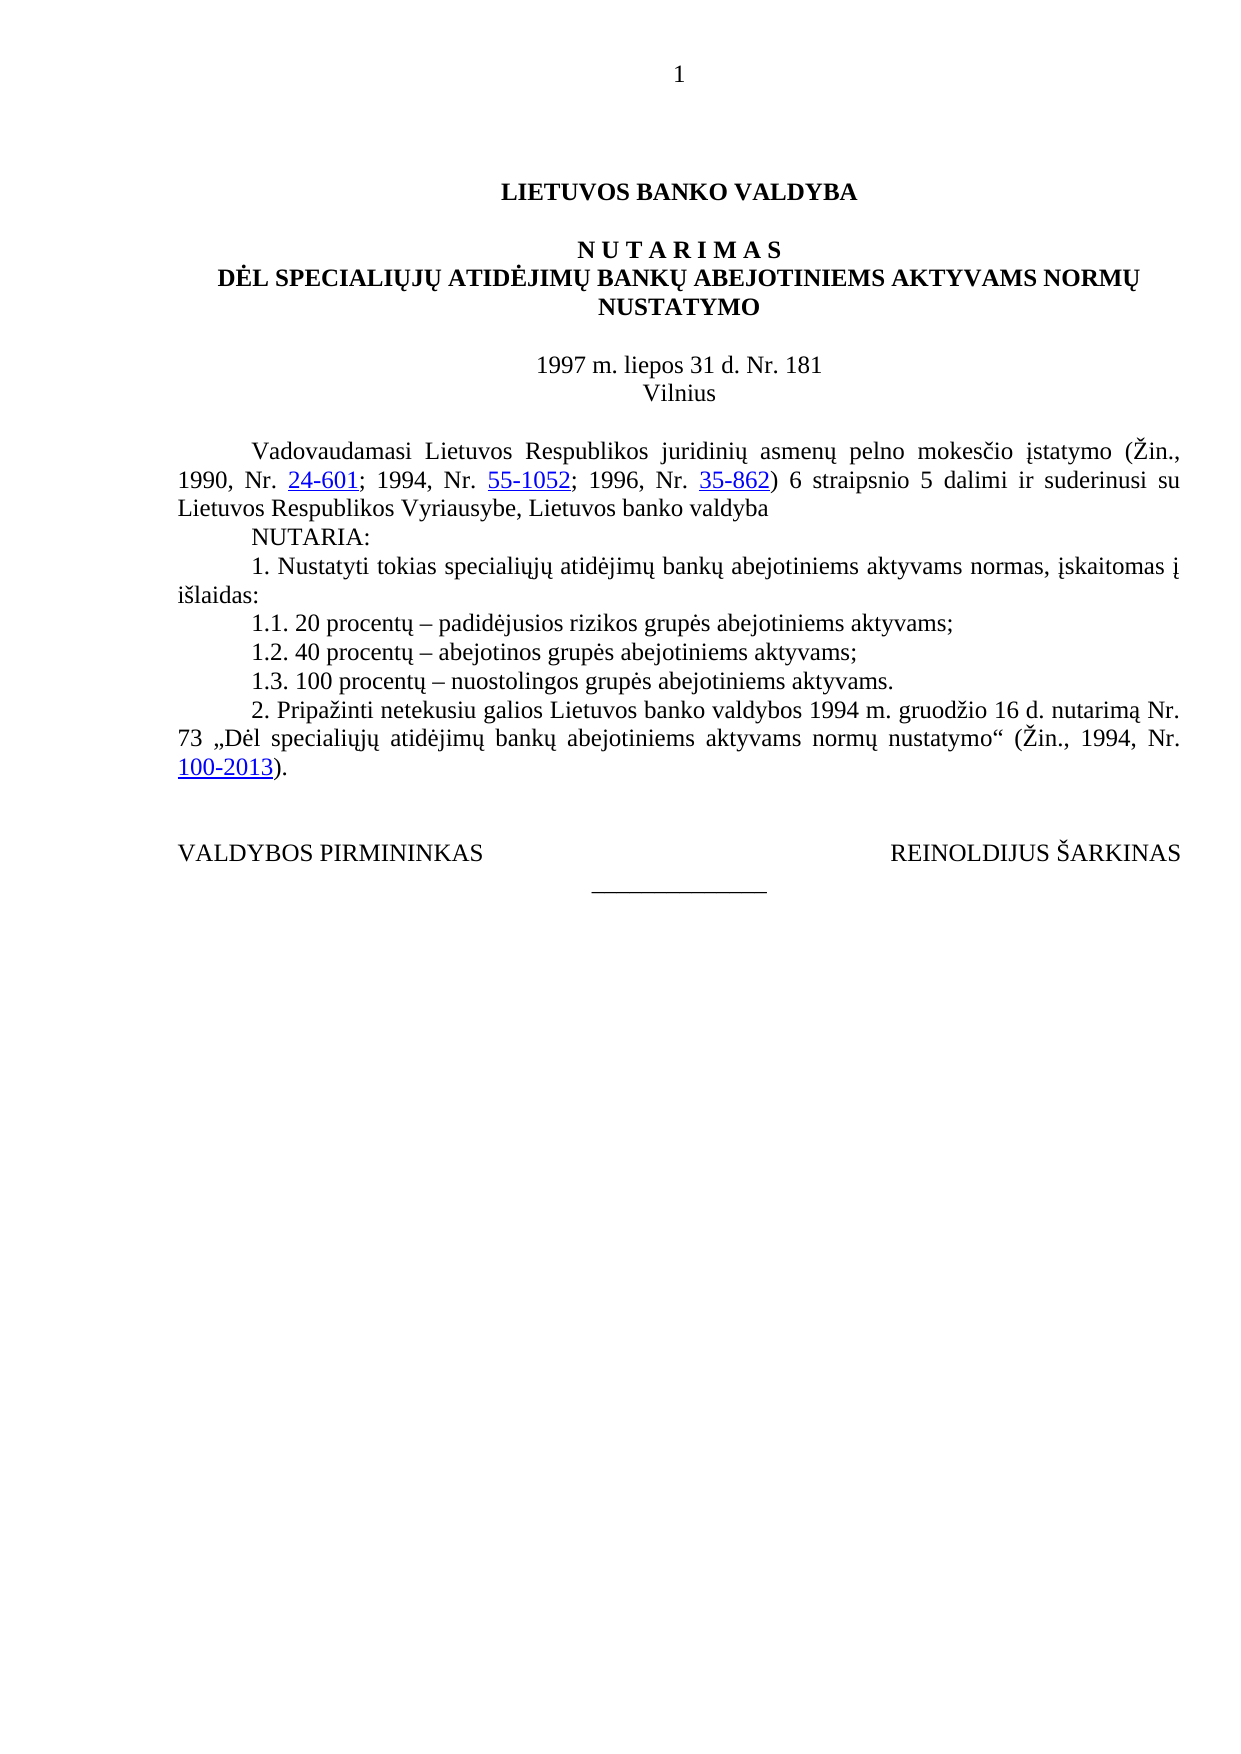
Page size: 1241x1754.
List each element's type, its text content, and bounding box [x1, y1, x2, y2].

text LIETUVOS BANKO VALDYBA [177, 177, 1181, 206]
text ______________ [177, 867, 1181, 896]
text 2. Pripažinti netekusiu galios Lietuvos banko valdybos 1994 m. gruodžio 16 d. nutarimą Nr. 73 „Dėl specialiųjų atidėjimų bankų abejotiniems aktyvams normų nustatymo“ (Žin., 1994, Nr. 100-2013). [177, 695, 1181, 781]
text N U T A R I M A S [177, 235, 1181, 263]
text 1. Nustatyti tokias specialiųjų atidėjimų bankų abejotiniems aktyvams normas, įskaitomas į išlaidas: [177, 551, 1181, 608]
text NUTARIA: [177, 522, 1181, 551]
text Valdybos pirmininkas Reinoldijus Šarkinas [177, 838, 1181, 867]
text 1.1. 20 procentų – padidėjusios rizikos grupės abejotiniems aktyvams; [177, 608, 1181, 637]
text Vilnius [177, 378, 1181, 407]
text 1.3. 100 procentų – nuostolingos grupės abejotiniems aktyvams. [177, 666, 1181, 695]
text 1997 m. liepos 31 d. Nr. 181 [177, 350, 1181, 378]
text 1.2. 40 procentų – abejotinos grupės abejotiniems aktyvams; [177, 637, 1181, 666]
text Vadovaudamasi Lietuvos Respublikos juridinių asmenų pelno mokesčio įstatymo (Žin., 1990, Nr. 24-601; 1994, Nr. 55-1052; 1996, Nr. 35-862) 6 straipsnio 5 dalimi ir suderinusi su Lietuvos Respublikos Vyriausybe, Lietuvos banko valdyba [177, 436, 1181, 522]
text DĖL SPECIALIŲJŲ ATIDĖJIMŲ BANKŲ ABEJOTINIEMS AKTYVAMS NORMŲ NUSTATYMO [177, 263, 1181, 321]
